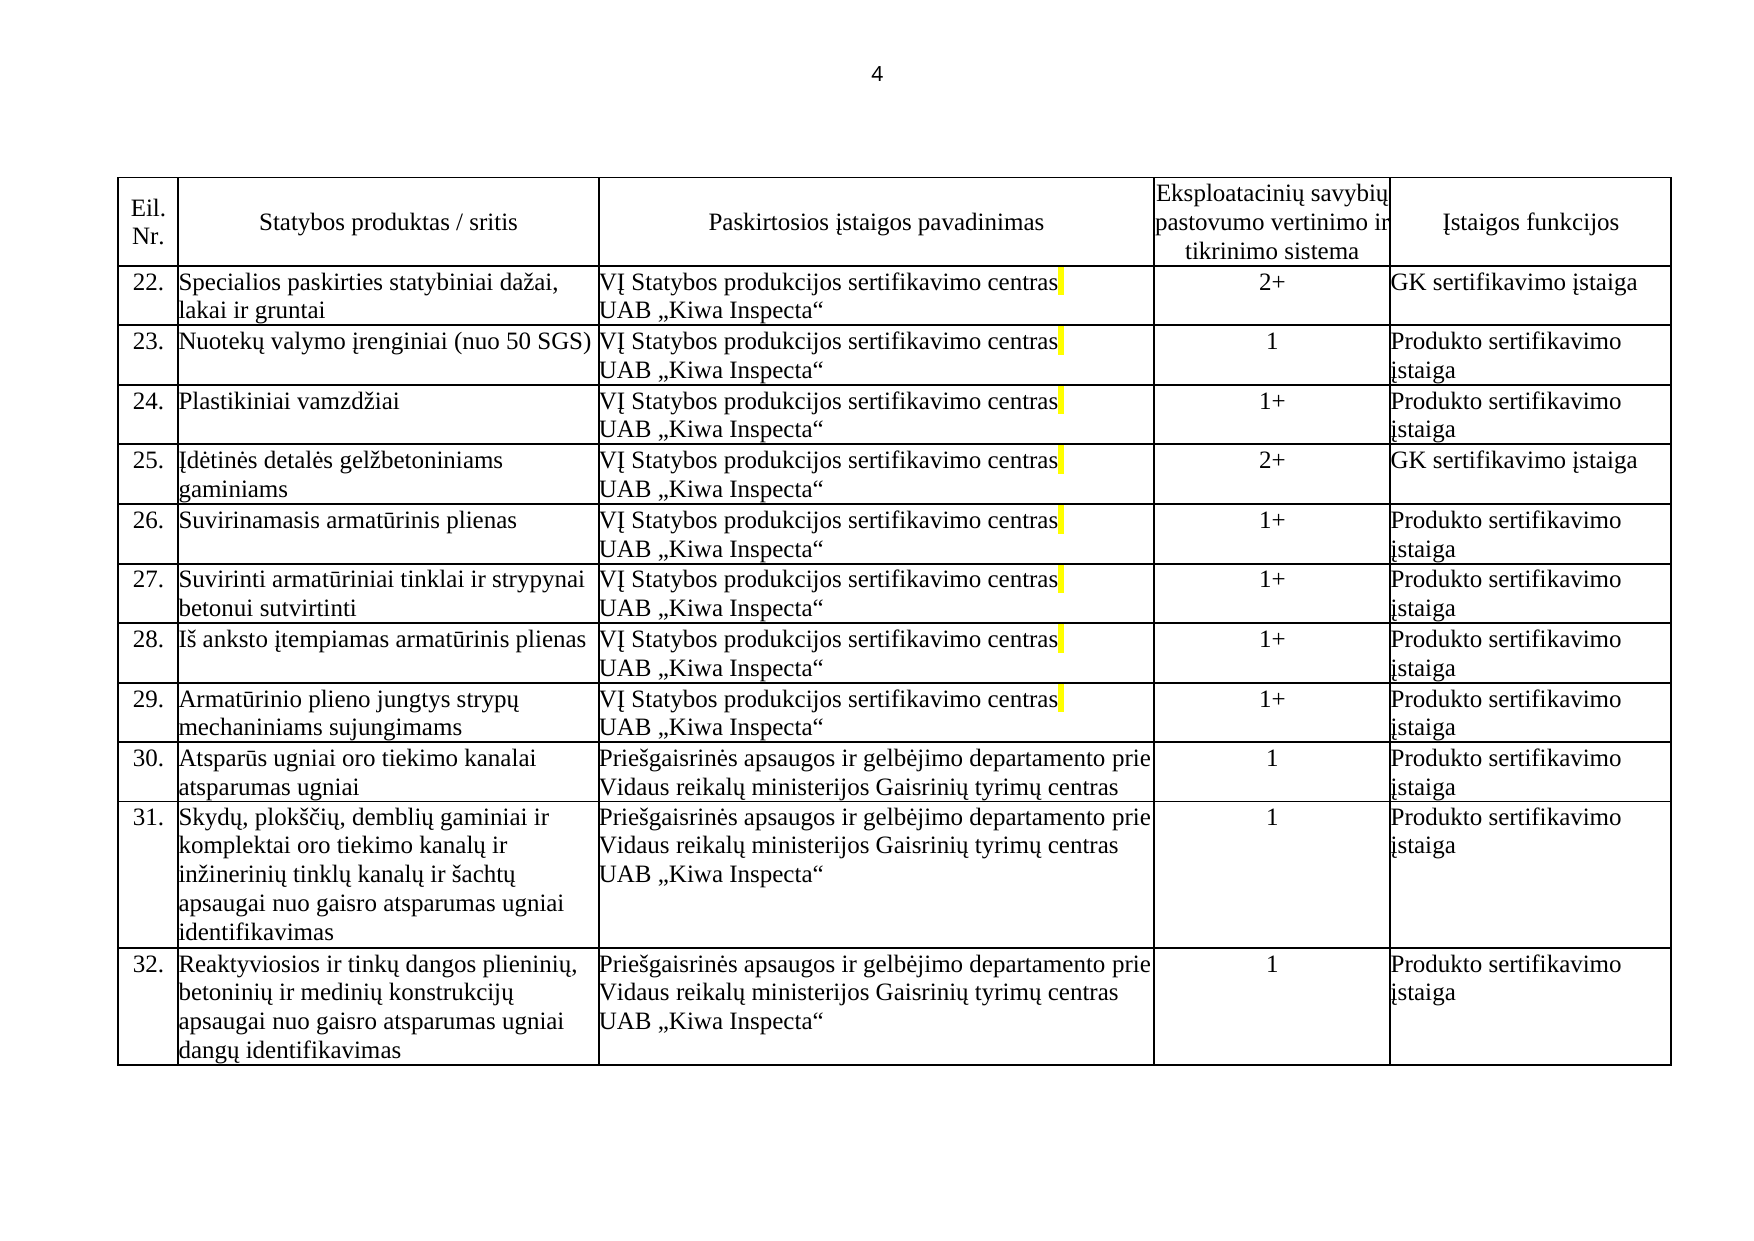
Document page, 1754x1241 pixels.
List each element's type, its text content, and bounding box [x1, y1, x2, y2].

table_cell 2+ [1155, 267, 1389, 324]
table_cell GK sertifikavimo įstaiga [1391, 445, 1670, 503]
table_cell VĮ Statybos produkcijos sertifikavimo centras UAB „Kiwa Inspecta“ [600, 565, 1153, 622]
table_cell 22. [119, 267, 177, 324]
table_cell Plastikiniai vamzdžiai [179, 386, 598, 443]
table_cell Atsparūs ugniai oro tiekimo kanalai atsparumas ugniai [179, 743, 598, 801]
table_cell Produkto sertifikavimo įstaiga [1391, 386, 1670, 443]
table_cell Produkto sertifikavimo įstaiga [1391, 802, 1670, 947]
table_cell Produkto sertifikavimo įstaiga [1391, 949, 1670, 1064]
table_cell Produkto sertifikavimo įstaiga [1391, 743, 1670, 801]
table_cell GK sertifikavimo įstaiga [1391, 267, 1670, 324]
table_cell VĮ Statybos produkcijos sertifikavimo centras UAB „Kiwa Inspecta“ [600, 684, 1153, 741]
table_cell Skydų, plokščių, demblių gaminiai ir komplektai oro tiekimo kanalų ir inžinerinių tinklų kanalų ir šachtų apsaugai nuo gaisro atsparumas ugniai identifikavimas [179, 802, 598, 947]
table_header Eksploatacinių savybių pastovumo vertinimo ir tikrinimo sistema [1155, 178, 1389, 264]
table_cell VĮ Statybos produkcijos sertifikavimo centras UAB „Kiwa Inspecta“ [600, 624, 1153, 682]
table_header Eil. Nr. [119, 178, 177, 264]
table_cell Priešgaisrinės apsaugos ir gelbėjimo departamento prie Vidaus reikalų ministerijos Gaisrinių tyrimų centras UAB „Kiwa Inspecta“ [600, 802, 1153, 947]
table_cell 27. [119, 565, 177, 622]
table_cell VĮ Statybos produkcijos sertifikavimo centras UAB „Kiwa Inspecta“ [600, 386, 1153, 443]
table_cell 25. [119, 445, 177, 503]
table_cell Produkto sertifikavimo įstaiga [1391, 326, 1670, 384]
table_header Paskirtosios įstaigos pavadinimas [600, 178, 1153, 264]
table_cell VĮ Statybos produkcijos sertifikavimo centras UAB „Kiwa Inspecta“ [600, 326, 1153, 384]
table_cell VĮ Statybos produkcijos sertifikavimo centras UAB „Kiwa Inspecta“ [600, 267, 1153, 324]
table_cell Priešgaisrinės apsaugos ir gelbėjimo departamento prie Vidaus reikalų ministerijos Gaisrinių tyrimų centras [600, 743, 1153, 801]
table_cell 1 [1155, 743, 1389, 801]
table_cell 31. [119, 802, 177, 947]
table_header Statybos produktas / sritis [179, 178, 598, 264]
table_cell Armatūrinio plieno jungtys strypų mechaniniams sujungimams [179, 684, 598, 741]
table_cell 1+ [1155, 565, 1389, 622]
table_cell Reaktyviosios ir tinkų dangos plieninių, betoninių ir medinių konstrukcijų apsaugai nuo gaisro atsparumas ugniai dangų identifikavimas [179, 949, 598, 1064]
table_header Įstaigos funkcijos [1391, 178, 1670, 264]
table_cell Nuotekų valymo įrenginiai (nuo 50 SGS) [179, 326, 598, 384]
table_cell 24. [119, 386, 177, 443]
table_cell Produkto sertifikavimo įstaiga [1391, 505, 1670, 562]
table_cell 28. [119, 624, 177, 682]
table_cell 1 [1155, 949, 1389, 1064]
table_cell 1+ [1155, 386, 1389, 443]
table_cell Specialios paskirties statybiniai dažai, lakai ir gruntai [179, 267, 598, 324]
table_cell Produkto sertifikavimo įstaiga [1391, 565, 1670, 622]
table_cell Priešgaisrinės apsaugos ir gelbėjimo departamento prie Vidaus reikalų ministerijos Gaisrinių tyrimų centras UAB „Kiwa Inspecta“ [600, 949, 1153, 1064]
table_cell Produkto sertifikavimo įstaiga [1391, 624, 1670, 682]
table_cell Suvirinamasis armatūrinis plienas [179, 505, 598, 562]
table_cell Iš anksto įtempiamas armatūrinis plienas [179, 624, 598, 682]
table_cell 1 [1155, 802, 1389, 947]
table_cell 23. [119, 326, 177, 384]
table_cell 2+ [1155, 445, 1389, 503]
table_cell 1+ [1155, 505, 1389, 562]
table_cell 1+ [1155, 624, 1389, 682]
table_cell Suvirinti armatūriniai tinklai ir strypynai betonui sutvirtinti [179, 565, 598, 622]
table_cell Įdėtinės detalės gelžbetoniniams gaminiams [179, 445, 598, 503]
table_cell VĮ Statybos produkcijos sertifikavimo centras UAB „Kiwa Inspecta“ [600, 505, 1153, 562]
table_cell 29. [119, 684, 177, 741]
table_cell Produkto sertifikavimo įstaiga [1391, 684, 1670, 741]
table_cell VĮ Statybos produkcijos sertifikavimo centras UAB „Kiwa Inspecta“ [600, 445, 1153, 503]
table_cell 30. [119, 743, 177, 801]
table_cell 1 [1155, 326, 1389, 384]
table_cell 32. [119, 949, 177, 1064]
table_cell 26. [119, 505, 177, 562]
table_cell 1+ [1155, 684, 1389, 741]
